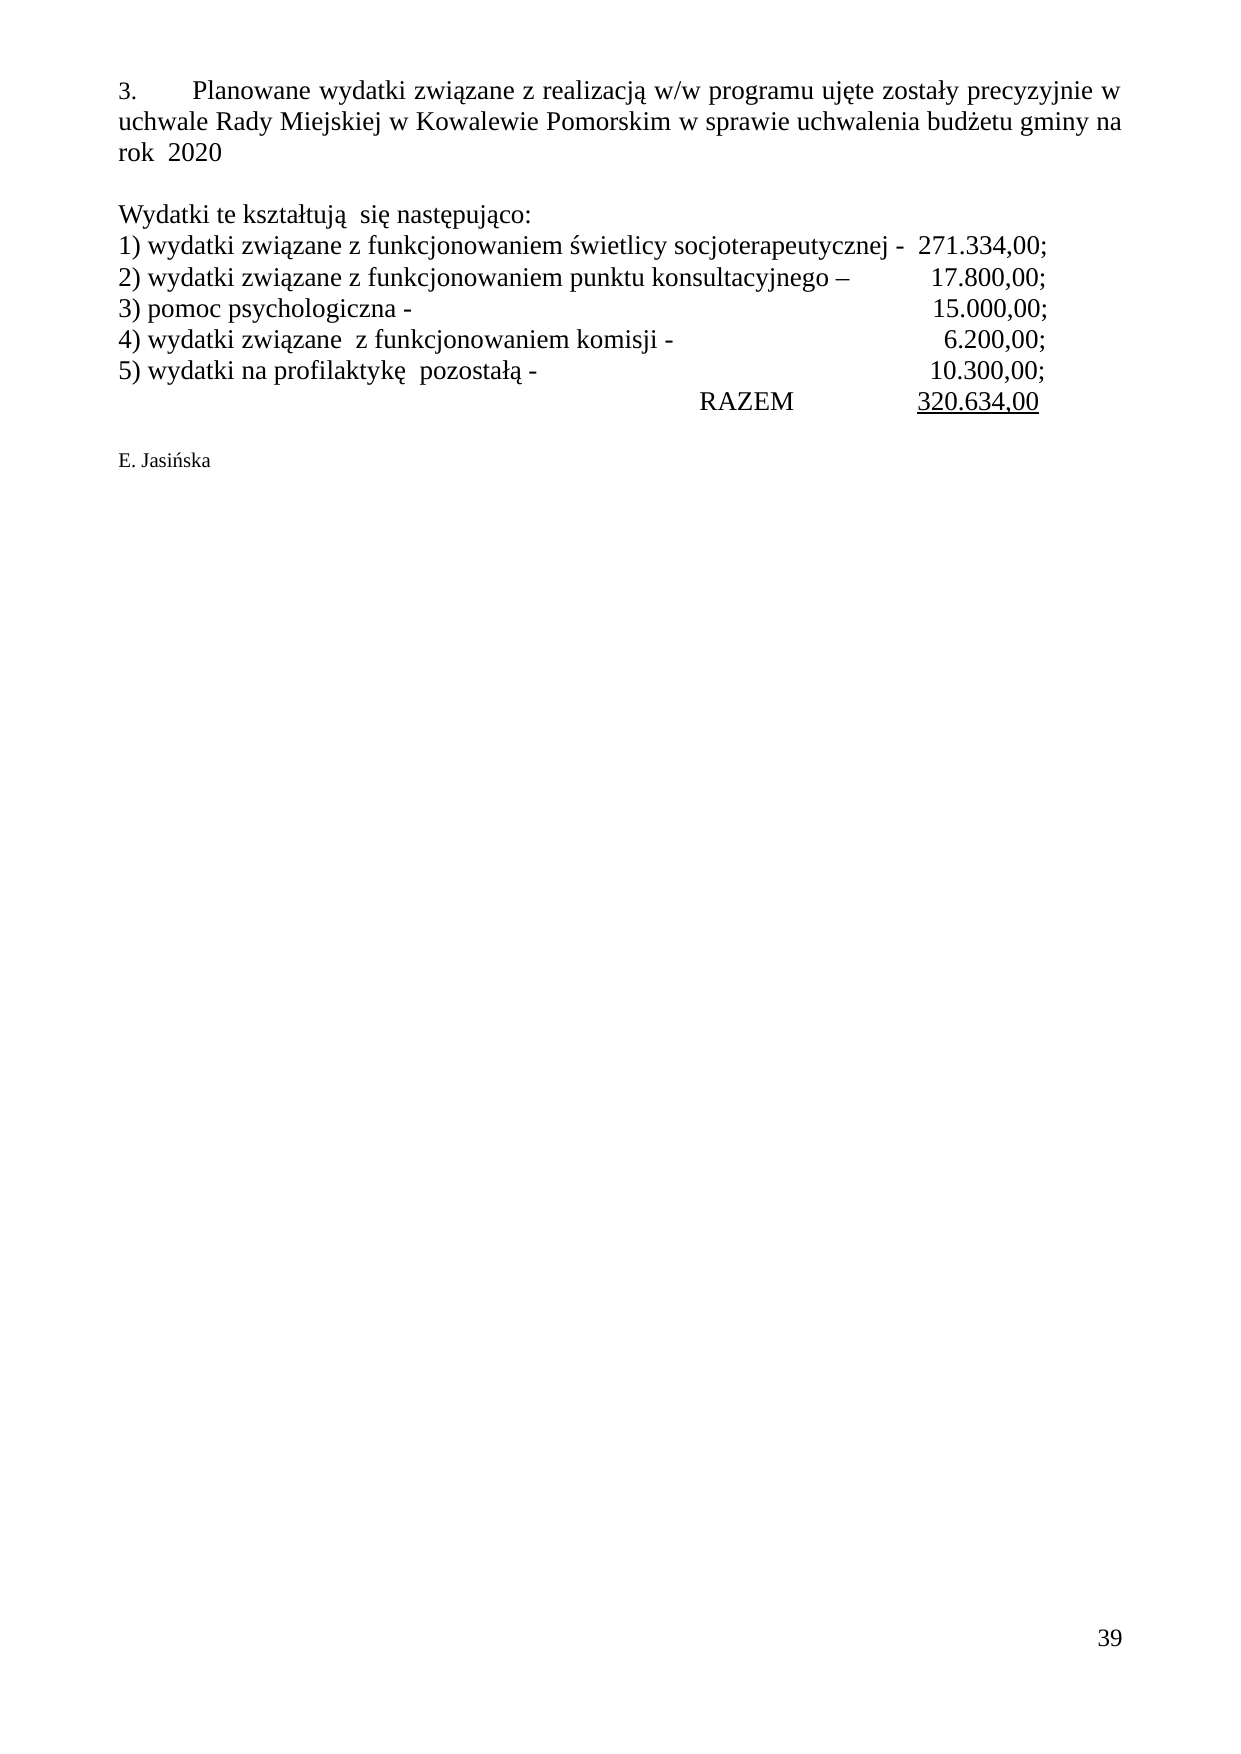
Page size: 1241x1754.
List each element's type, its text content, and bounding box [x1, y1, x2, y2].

text 5) wydatki na profilaktykę pozostałą - 10.300,00; [118, 354, 1122, 385]
text 3) pomoc psychologiczna - 15.000,00; [118, 292, 1122, 323]
text RAZEM 320.634,00 [118, 385, 1122, 416]
text E. Jasińska [118, 447, 1122, 472]
list Planowane wydatki związane z realizacją w/w programu ujęte zostały precyzyjnie w uchwale Rady Miejskiej w Kowalewie Pomorskim w sprawie uchwalenia budżetu gminy na rok 2020 [118, 74, 1122, 167]
text Wydatki te kształtują się następująco: [118, 198, 1122, 229]
text 4) wydatki związane z funkcjonowaniem komisji - 6.200,00; [118, 323, 1122, 354]
text 2) wydatki związane z funkcjonowaniem punktu konsultacyjnego – 17.800,00; [118, 261, 1122, 292]
text 1) wydatki związane z funkcjonowaniem świetlicy socjoterapeutycznej - 271.334,00; [118, 229, 1122, 261]
